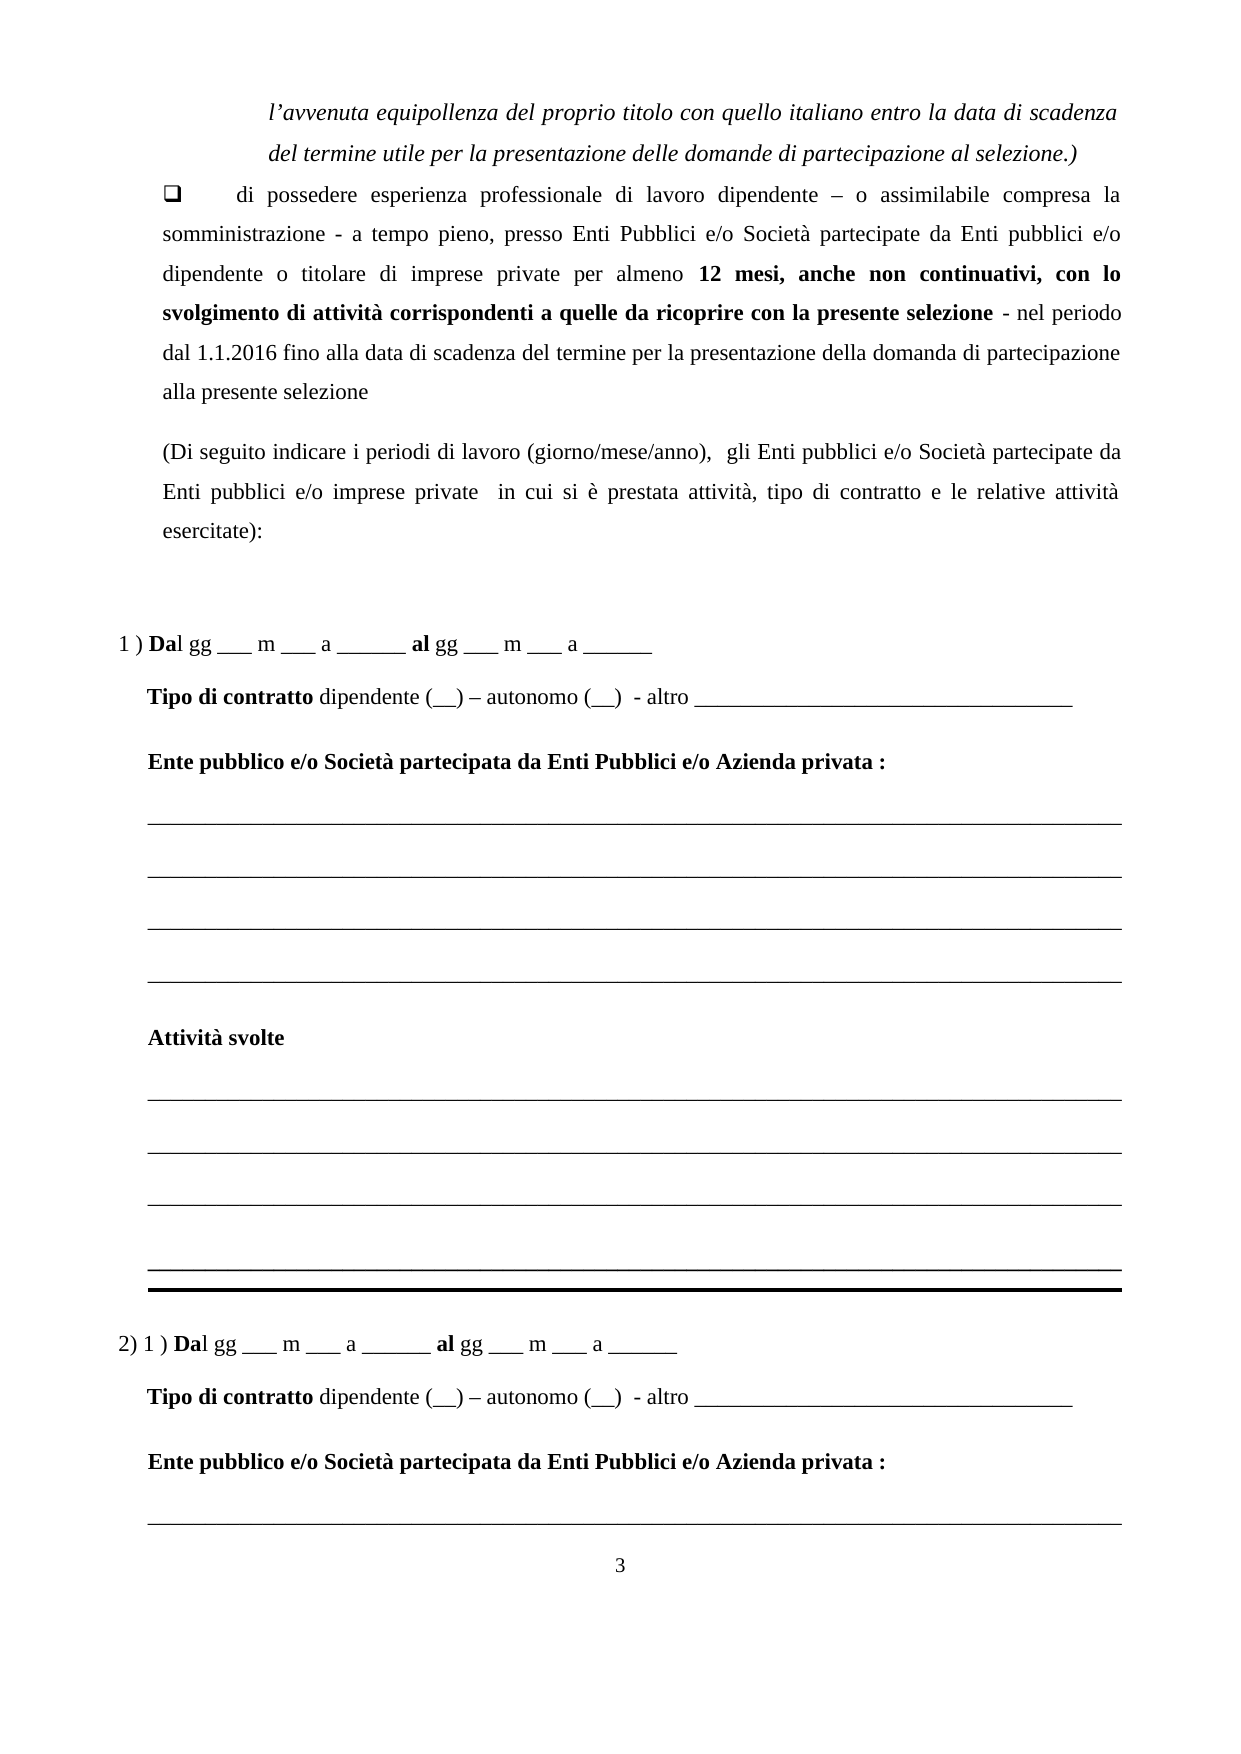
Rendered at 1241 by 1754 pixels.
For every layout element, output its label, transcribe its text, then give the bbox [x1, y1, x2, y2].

text _____________________________________________________________________________________ [148, 1248, 1122, 1270]
text _____________________________________________________________________________________ [148, 825, 1122, 877]
text Tipo di contratto dipendente (__) – autonomo (__) - altro _________________________________ [118, 683, 1122, 709]
text _____________________________________________________________________________________ [148, 930, 1122, 982]
text _____________________________________________________________________________________ [148, 878, 1122, 929]
text Ente pubblico e/o Società partecipata da Enti Pubblici e/o Azienda privata : _____________________________________________________________________________________ [148, 748, 1122, 824]
text 2) 1 ) Dal gg ___ m ___ a ______ al gg ___ m ___ a ______ [118, 1331, 1122, 1357]
list di possedere esperienza professionale di lavoro dipendente – o assimilabile compresa la somministrazione - a tempo pieno, presso Enti Pubblici e/o Società partecipate da Enti pubblici e/o dipendente o titolare di imprese private per almeno 12 mesi, anche non continuativi, con lo svolgimento di attività corrispondenti a quelle da ricoprire con la presente selezione - nel periodo dal 1.1.2016 fino alla data di scadenza del termine per la presentazione della domanda di partecipazione alla presente selezione [162, 181, 1122, 404]
text l’avvenuta equipollenza del proprio titolo con quello italiano entro la data di scadenza del termine utile per la presentazione delle domande di partecipazione al selezione.) [268, 98, 1122, 167]
text Ente pubblico e/o Società partecipata da Enti Pubblici e/o Azienda privata : _____________________________________________________________________________________ [148, 1448, 1122, 1524]
text Tipo di contratto dipendente (__) – autonomo (__) - altro _________________________________ [118, 1383, 1122, 1409]
text (Di seguito indicare i periodi di lavoro (giorno/mese/anno), gli Enti pubblici e/o Società partecipate da Enti pubblici e/o imprese private in cui si è prestata attività, tipo di contratto e le relative attività esercitate): [162, 438, 1122, 544]
text _____________________________________________________________________________________ [148, 1101, 1122, 1153]
text _____________________________________________________________________________________ [148, 1154, 1122, 1205]
text 1 ) Dal gg ___ m ___ a ______ al gg ___ m ___ a ______ [118, 630, 1122, 657]
text Attività svolte _____________________________________________________________________________________ [148, 1024, 1122, 1100]
text [148, 1271, 1122, 1288]
